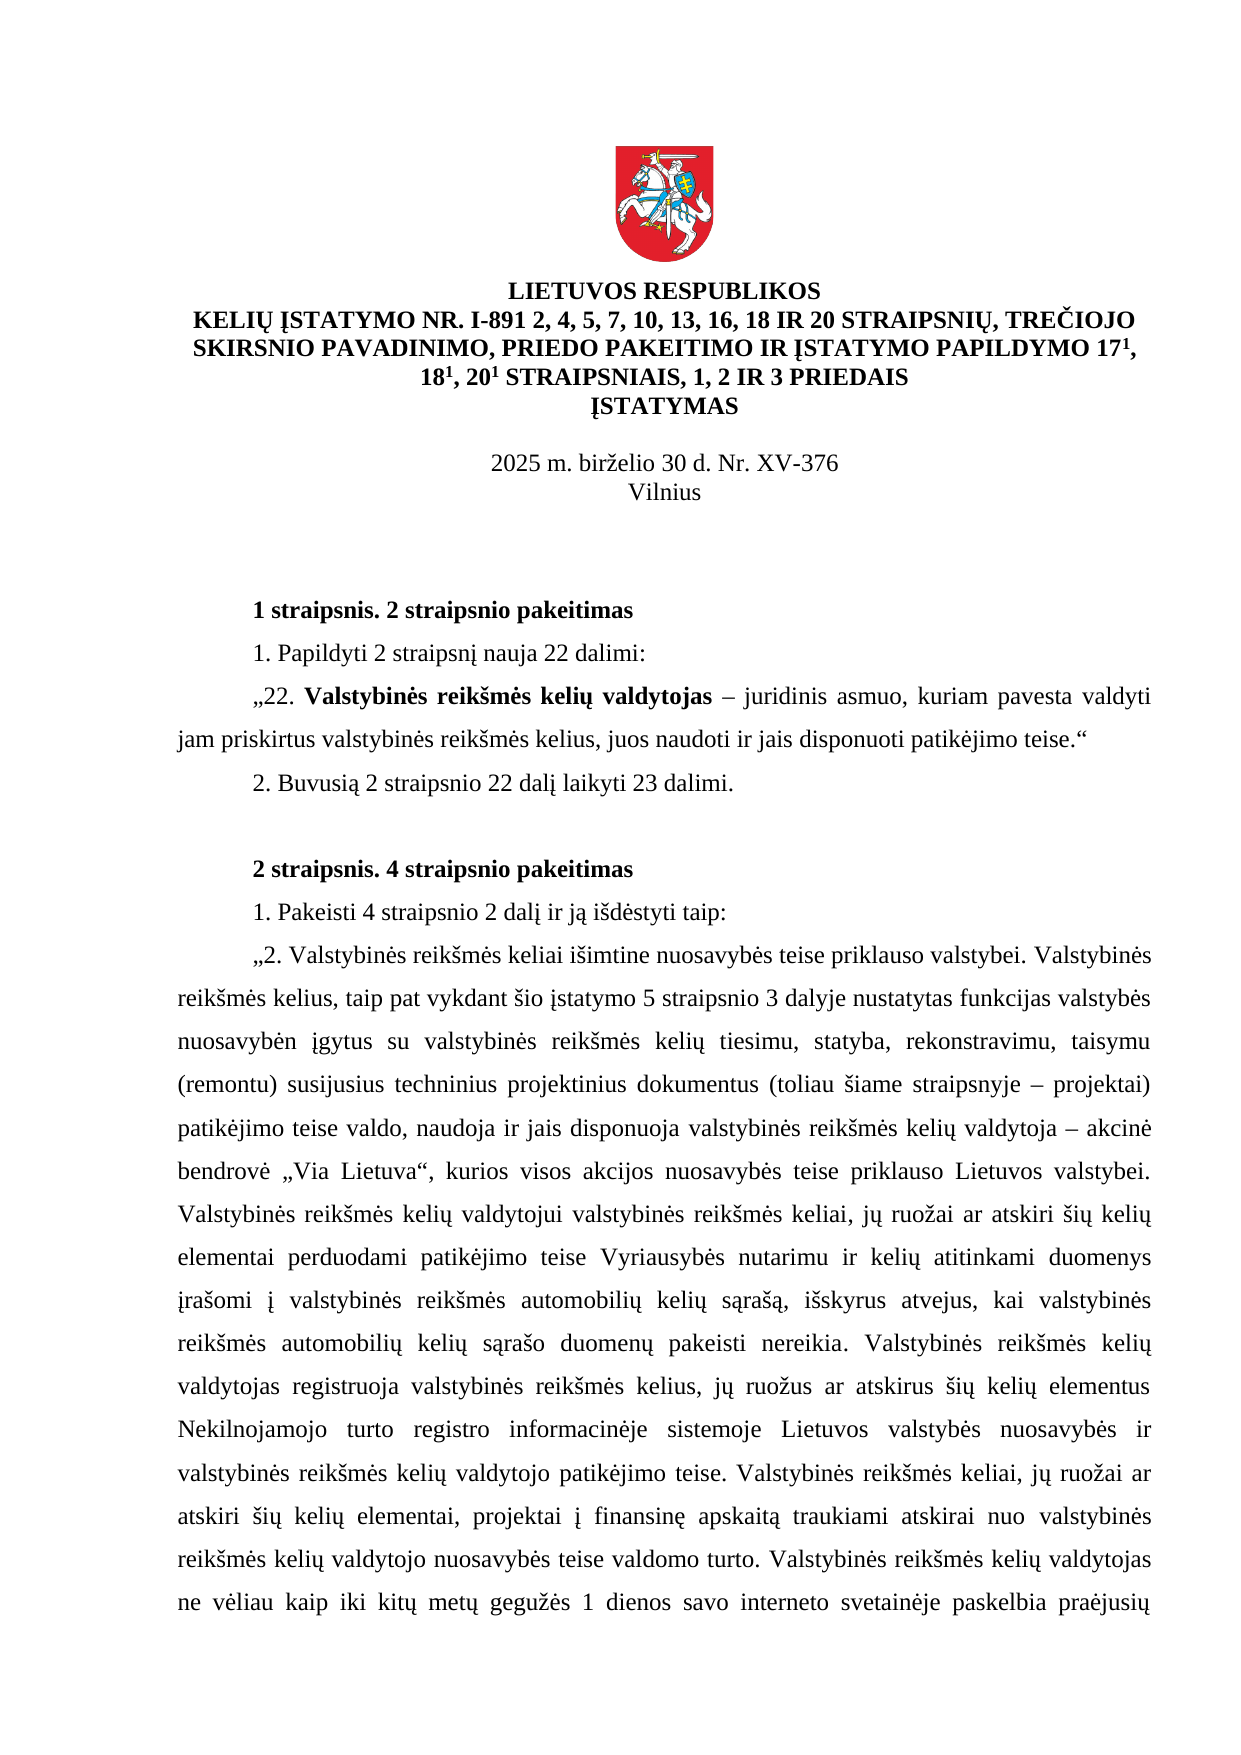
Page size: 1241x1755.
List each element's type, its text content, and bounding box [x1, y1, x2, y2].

text 1 straipsnis. 2 straipsnio pakeitimas [177, 595, 1152, 624]
text 2. Buvusią 2 straipsnio 22 dalį laikyti 23 dalimi. [177, 768, 1152, 796]
text 1. Papildyti 2 straipsnį nauja 22 dalimi: [177, 638, 1152, 667]
text „22. Valstybinės reikšmės kelių valdytojas – juridinis asmuo, kuriam pavesta valdyti jam priskirtus valstybinės reikšmės kelius, juos naudoti ir jais disponuoti patikėjimo teise.“ [177, 681, 1152, 753]
text 1. Pakeisti 4 straipsnio 2 dalį ir ją išdėstyti taip: [177, 897, 1152, 926]
text LIETUVOS RESPUBLIKOS [177, 276, 1152, 305]
text 2 straipsnis. 4 straipsnio pakeitimas [177, 854, 1152, 883]
text „2. Valstybinės reikšmės keliai išimtine nuosavybės teise priklauso valstybei. Valstybinės reikšmės kelius, taip pat vykdant šio įstatymo 5 straipsnio 3 dalyje nustatytas funkcijas valstybės nuosavybėn įgytus su valstybinės reikšmės kelių tiesimu, statyba, rekonstravimu, taisymu (remontu) susijusius techninius projektinius dokumentus (toliau šiame straipsnyje – projektai) patikėjimo teise valdo, naudoja ir jais disponuoja valstybinės reikšmės kelių valdytoja – akcinė bendrovė „Via Lietuva“, kurios visos akcijos nuosavybės teise priklauso Lietuvos valstybei. Valstybinės reikšmės kelių valdytojui valstybinės reikšmės keliai, jų ruožai ar atskiri šių kelių elementai perduodami patikėjimo teise Vyriausybės nutarimu ir kelių atitinkami duomenys įrašomi į valstybinės reikšmės automobilių kelių sąrašą, išskyrus atvejus, kai valstybinės reikšmės automobilių kelių sąrašo duomenų pakeisti nereikia. Valstybinės reikšmės kelių valdytojas registruoja valstybinės reikšmės kelius, jų ruožus ar atskirus šių kelių elementus Nekilnojamojo turto registro informacinėje sistemoje Lietuvos valstybės nuosavybės ir valstybinės reikšmės kelių valdytojo patikėjimo teise. Valstybinės reikšmės keliai, jų ruožai ar atskiri šių kelių elementai, projektai į finansinę apskaitą traukiami atskirai nuo valstybinės reikšmės kelių valdytojo nuosavybės teise valdomo turto. Valstybinės reikšmės kelių valdytojas ne vėliau kaip iki kitų metų gegužės 1 dienos savo interneto svetainėje paskelbia praėjusių [177, 940, 1152, 1616]
text KELIŲ ĮSTATYMO NR. I-891 2, 4, 5, 7, 10, 13, 16, 18 IR 20 STRAIPSNIŲ, TREČIOJO SKIRSNIO PAVADINIMO, PRIEDO PAKEITIMO IR ĮSTATYMO PAPILDYMO 171, 181, 201 STRAIPSNIAIS, 1, 2 IR 3 PRIEDAIS [177, 305, 1152, 391]
text ĮSTATYMAS [177, 391, 1152, 420]
text 2025 m. birželio 30 d. Nr. XV-376 [177, 448, 1152, 477]
text Vilnius [177, 477, 1152, 506]
